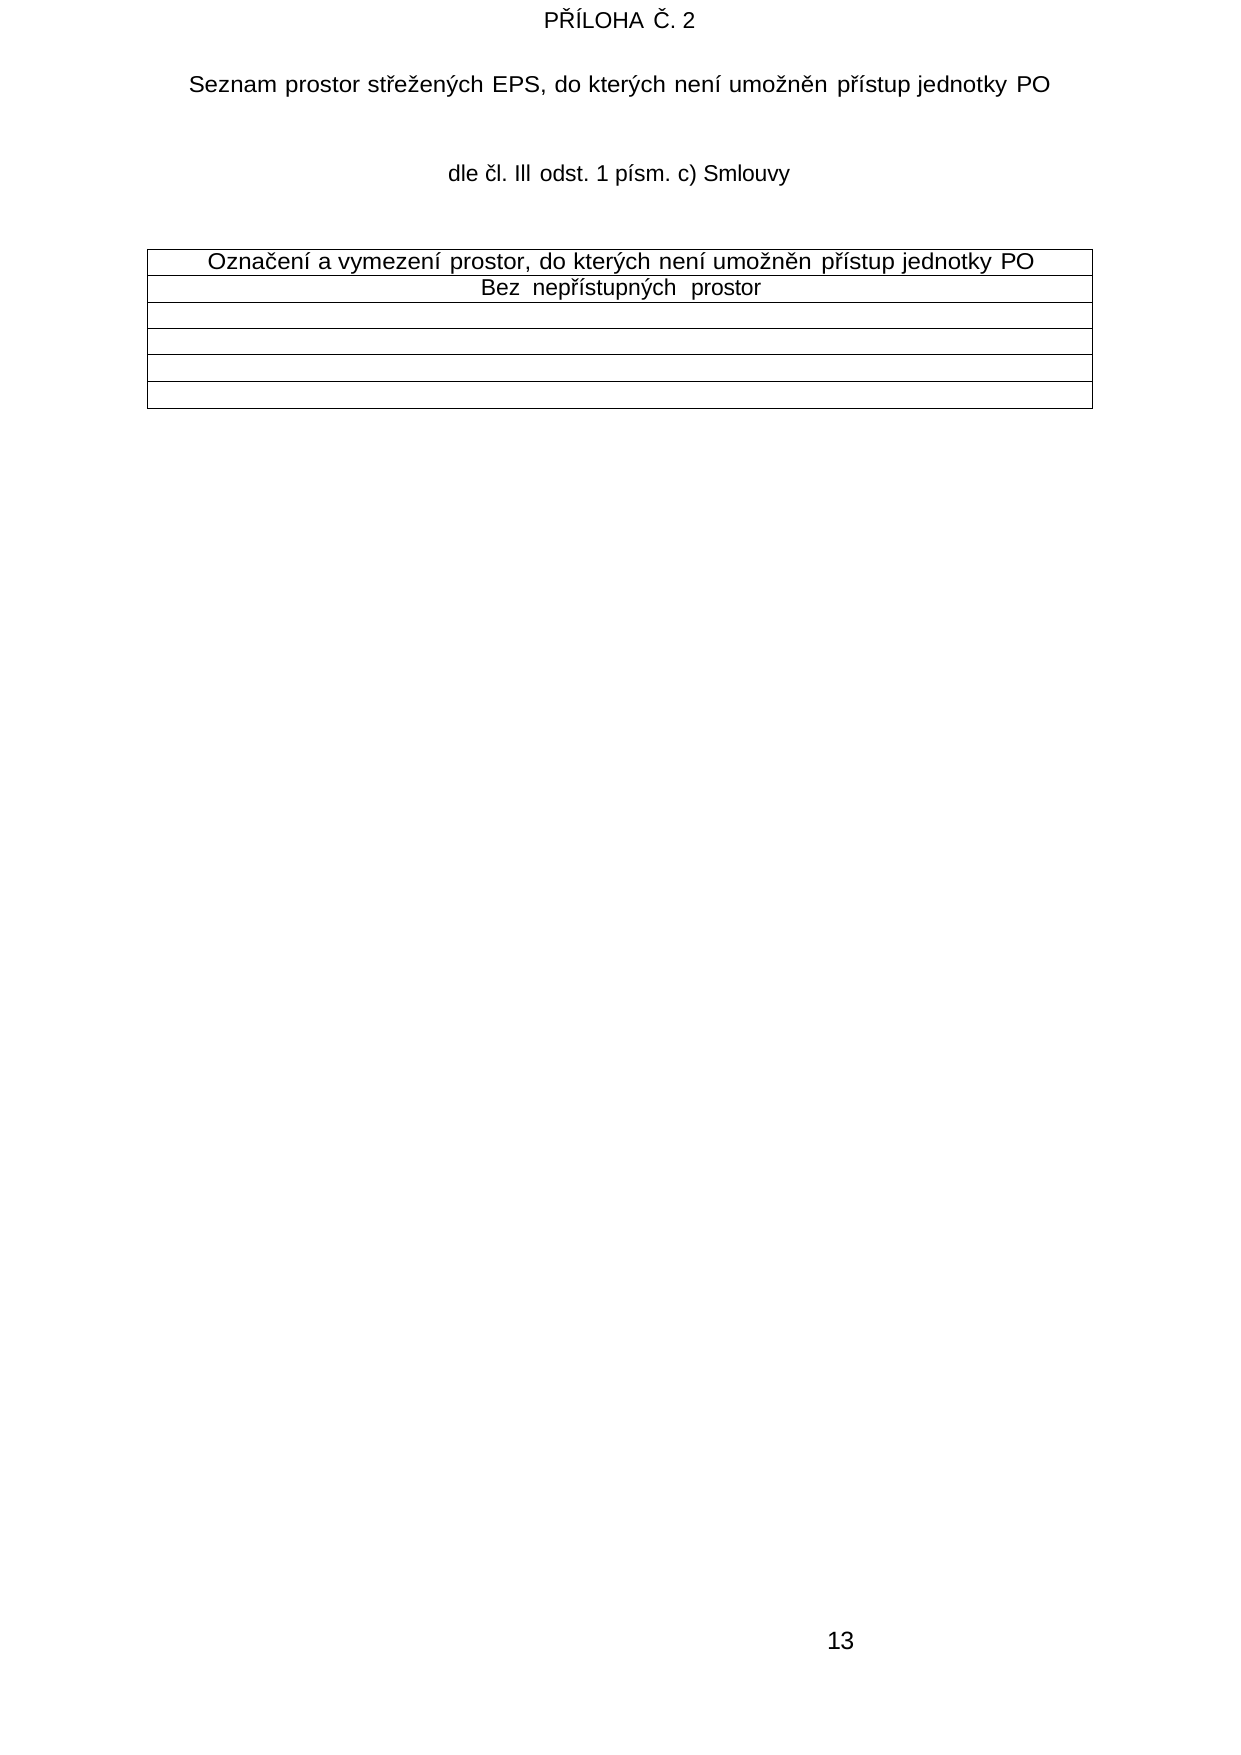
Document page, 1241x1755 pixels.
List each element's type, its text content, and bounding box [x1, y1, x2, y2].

text PŘÍLOHA Č. 2 [0, 7, 1239, 34]
table_cell [148, 303, 1092, 328]
table_cell [148, 382, 1092, 407]
table_header Označení a vymezení prostor, do kterých není umožněn přístup jednotky PO [148, 250, 1092, 275]
table_cell [148, 329, 1092, 354]
text Seznam prostor střežených EPS, do kterých není umožněn přístup jednotky PO [30, 71, 1209, 98]
table_cell Bez nepřístupných prostor [148, 276, 1092, 302]
table_cell [148, 355, 1092, 381]
text dle čl. Ill odst. 1 písm. c) Smlouvy [0, 160, 1238, 187]
